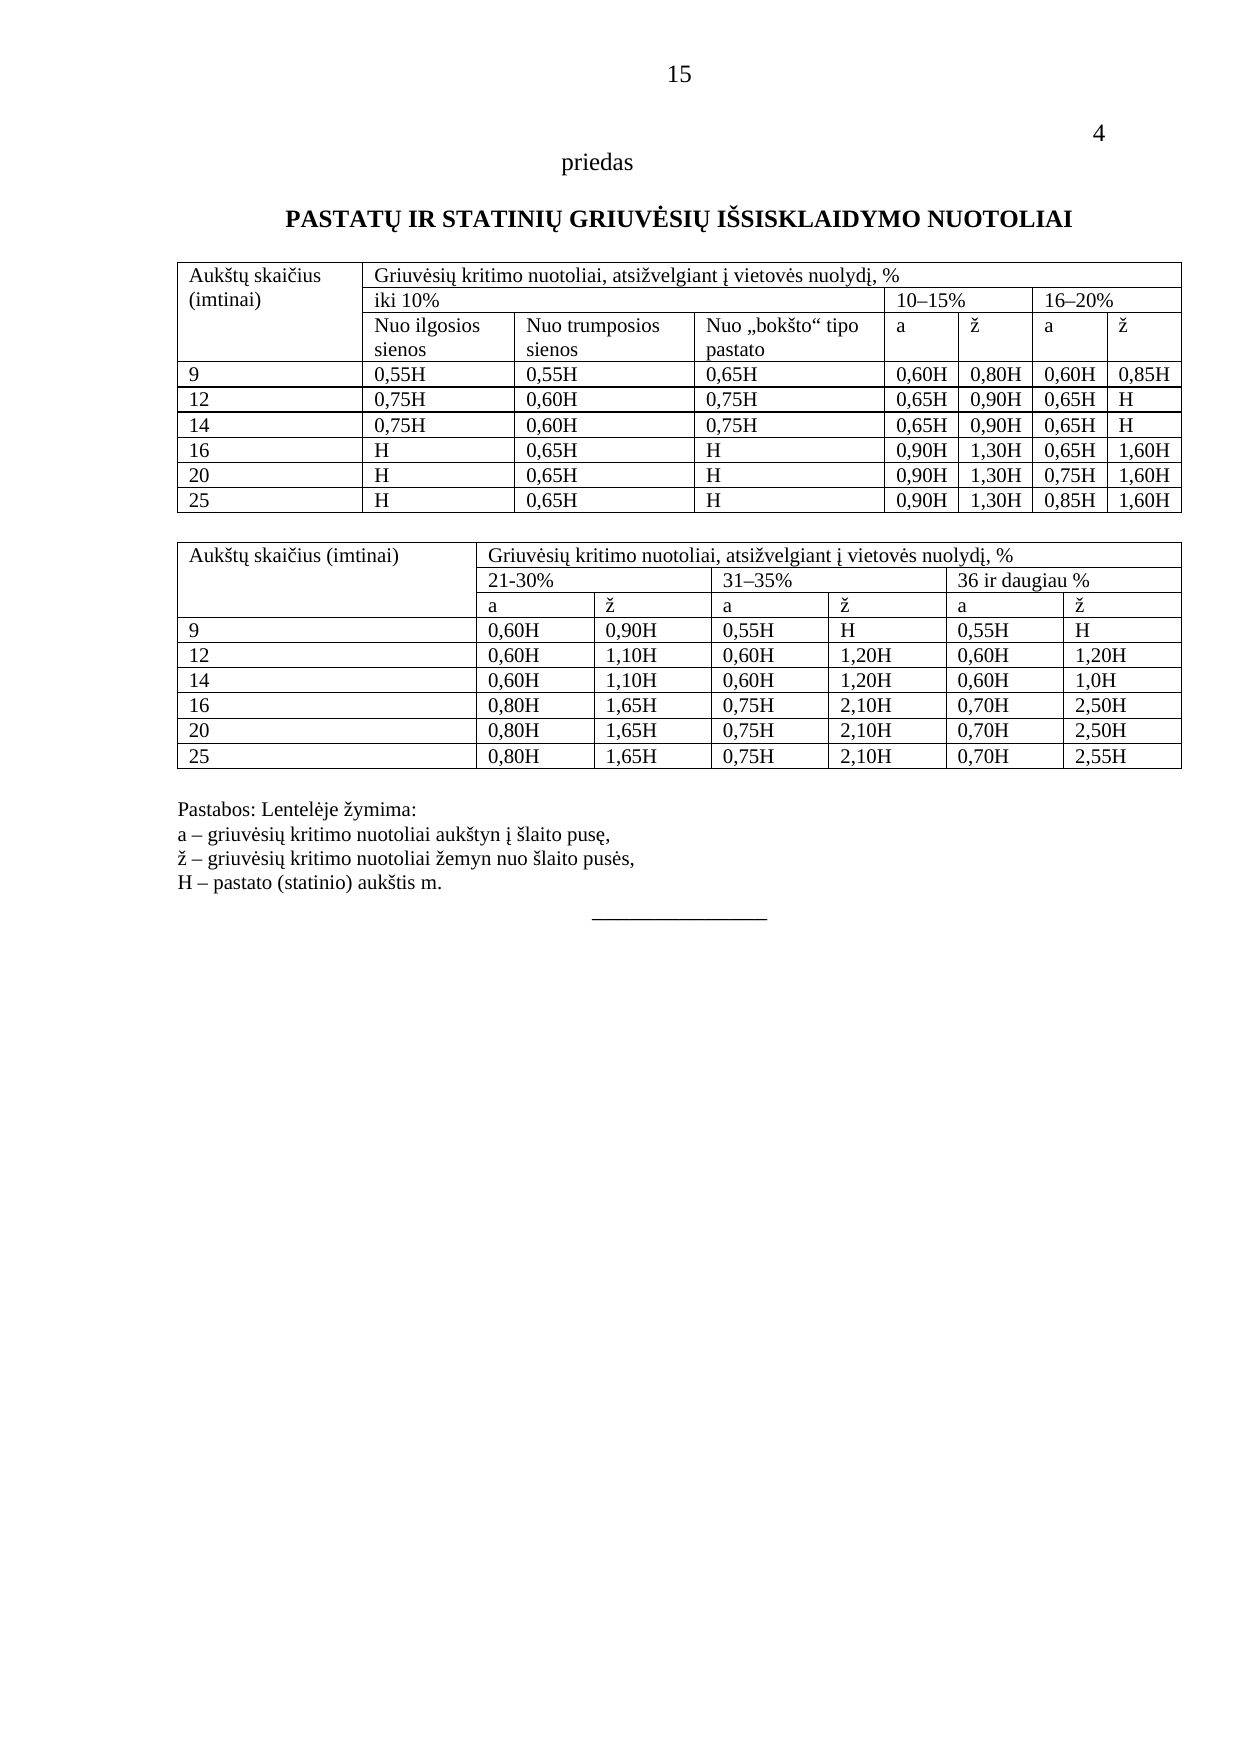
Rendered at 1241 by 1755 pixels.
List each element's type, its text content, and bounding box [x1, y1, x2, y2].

table_cell 1,30H [959, 438, 1032, 462]
table_header Aukštų skaičius (imtinai) [178, 543, 476, 617]
table_cell H [1108, 413, 1181, 437]
table_cell 0,60H [1033, 362, 1107, 386]
table_cell 0,90H [885, 438, 958, 462]
table_cell 0,65H [515, 488, 694, 512]
table_cell Nuo trumposios sienos [515, 313, 694, 361]
table_cell 1,30H [959, 488, 1032, 512]
table_cell 1,30H [959, 463, 1032, 487]
text H – pastato (statinio) aukštis m. [177, 869, 1181, 894]
table_cell a [1033, 313, 1107, 361]
table_cell 0,55H [515, 362, 694, 386]
table_cell ž [595, 593, 711, 617]
table_cell 0,55H [363, 362, 514, 386]
text ______________ [177, 894, 1181, 922]
table_cell 12 [178, 643, 476, 667]
table_cell 14 [178, 413, 362, 437]
table_cell 1,0H [1064, 668, 1181, 692]
table_cell 0,85H [1033, 488, 1107, 512]
table_cell 0,60H [515, 413, 694, 437]
table_cell 0,60H [947, 668, 1063, 692]
table_cell 31–35% [712, 568, 946, 592]
table_cell 0,80H [959, 362, 1032, 386]
table_cell 0,75H [712, 693, 828, 717]
table_cell 36 ir daugiau % [947, 568, 1181, 592]
table_cell 16 [178, 693, 476, 717]
table_cell 0,90H [959, 413, 1032, 437]
table_cell 1,60H [1108, 488, 1181, 512]
text 4 priedas [561, 118, 1181, 176]
table_cell 1,10H [595, 668, 711, 692]
table_cell 20 [178, 463, 362, 487]
table_cell 0,60H [712, 643, 828, 667]
table_cell 0,65H [1033, 413, 1107, 437]
text ž – griuvėsių kritimo nuotoliai žemyn nuo šlaito pusės, [177, 846, 1181, 869]
table_cell 10–15% [885, 288, 1032, 312]
table_cell ž [1108, 313, 1181, 361]
table_cell 0,80H [477, 744, 594, 768]
table_cell 1,10H [595, 643, 711, 667]
table_cell 0,55H [947, 618, 1063, 642]
table_cell 2,50H [1064, 693, 1181, 717]
table_cell 0,75H [712, 744, 828, 768]
table_cell 0,85H [1108, 362, 1181, 386]
table_cell 1,20H [1064, 643, 1181, 667]
table_cell 0,70H [947, 693, 1063, 717]
table_cell 14 [178, 668, 476, 692]
table_cell 0,60H [477, 618, 594, 642]
table_cell 20 [178, 719, 476, 742]
table_cell 0,60H [477, 668, 594, 692]
table_cell 0,75H [363, 388, 514, 411]
table_cell 25 [178, 488, 362, 512]
table_header Griuvėsių kritimo nuotoliai, atsižvelgiant į vietovės nuolydį, % [363, 263, 1181, 287]
table_cell 0,70H [947, 719, 1063, 742]
table_cell 0,60H [947, 643, 1063, 667]
table_cell 1,20H [829, 668, 946, 692]
table_cell 0,90H [595, 618, 711, 642]
table_cell H [363, 438, 514, 462]
table_cell 1,65H [595, 719, 711, 742]
table_cell 9 [178, 362, 362, 386]
table_cell 0,75H [712, 719, 828, 742]
table_cell 0,65H [1033, 388, 1107, 411]
table_cell 0,90H [885, 488, 958, 512]
table_cell 0,75H [1033, 463, 1107, 487]
table_cell H [1064, 618, 1181, 642]
table_cell H [1108, 388, 1181, 411]
table_cell 1,20H [829, 643, 946, 667]
table_cell 0,60H [515, 388, 694, 411]
table_cell 0,80H [477, 693, 594, 717]
table_cell 16 [178, 438, 362, 462]
table_cell 21-30% [477, 568, 711, 592]
table_cell Nuo ilgosios sienos [363, 313, 514, 361]
table_cell 0,70H [947, 744, 1063, 768]
table_cell 0,60H [885, 362, 958, 386]
table_cell H [363, 488, 514, 512]
table_cell H [695, 488, 884, 512]
table_cell 0,65H [885, 388, 958, 411]
table_cell ž [829, 593, 946, 617]
table_cell 0,55H [712, 618, 828, 642]
table_cell 0,65H [695, 362, 884, 386]
table_cell 2,10H [829, 693, 946, 717]
table_cell 1,60H [1108, 438, 1181, 462]
text a – griuvėsių kritimo nuotoliai aukštyn į šlaito pusę, [177, 821, 1181, 846]
table_cell a [885, 313, 958, 361]
table_cell 0,60H [477, 643, 594, 667]
table_header Aukštų skaičius (imtinai) [178, 263, 362, 361]
table_cell a [947, 593, 1063, 617]
table_cell 16–20% [1033, 288, 1181, 312]
table_cell H [695, 463, 884, 487]
table_cell 25 [178, 744, 476, 768]
table_cell a [712, 593, 828, 617]
table_cell ž [959, 313, 1032, 361]
table_cell 0,65H [885, 413, 958, 437]
table_cell 0,75H [695, 413, 884, 437]
table_cell 1,65H [595, 744, 711, 768]
table_cell 2,55H [1064, 744, 1181, 768]
table_cell 0,65H [515, 438, 694, 462]
table_cell 0,75H [695, 388, 884, 411]
table_cell 0,65H [1033, 438, 1107, 462]
table_cell 2,10H [829, 744, 946, 768]
text PASTATŲ IR STATINIŲ GRIUVĖSIŲ IŠSISKLAIDYMO NUOTOLIAI [177, 204, 1181, 233]
table_cell 12 [178, 388, 362, 411]
table_cell iki 10% [363, 288, 884, 312]
table_cell 0,90H [959, 388, 1032, 411]
table_header Griuvėsių kritimo nuotoliai, atsižvelgiant į vietovės nuolydį, % [477, 543, 1181, 567]
table_cell 2,50H [1064, 719, 1181, 742]
table_cell 2,10H [829, 719, 946, 742]
table_cell 0,60H [712, 668, 828, 692]
table_cell 1,60H [1108, 463, 1181, 487]
table_cell H [695, 438, 884, 462]
table_cell 0,90H [885, 463, 958, 487]
table_cell a [477, 593, 594, 617]
table_cell H [363, 463, 514, 487]
table_cell 0,75H [363, 413, 514, 437]
table_cell Nuo „bokšto“ tipo pastato [695, 313, 884, 361]
table_cell H [829, 618, 946, 642]
table_cell 0,65H [515, 463, 694, 487]
table_cell 1,65H [595, 693, 711, 717]
text Pastabos: Lentelėje žymima: [177, 797, 1181, 821]
table_cell ž [1064, 593, 1181, 617]
table_cell 0,80H [477, 719, 594, 742]
table_cell 9 [178, 618, 476, 642]
